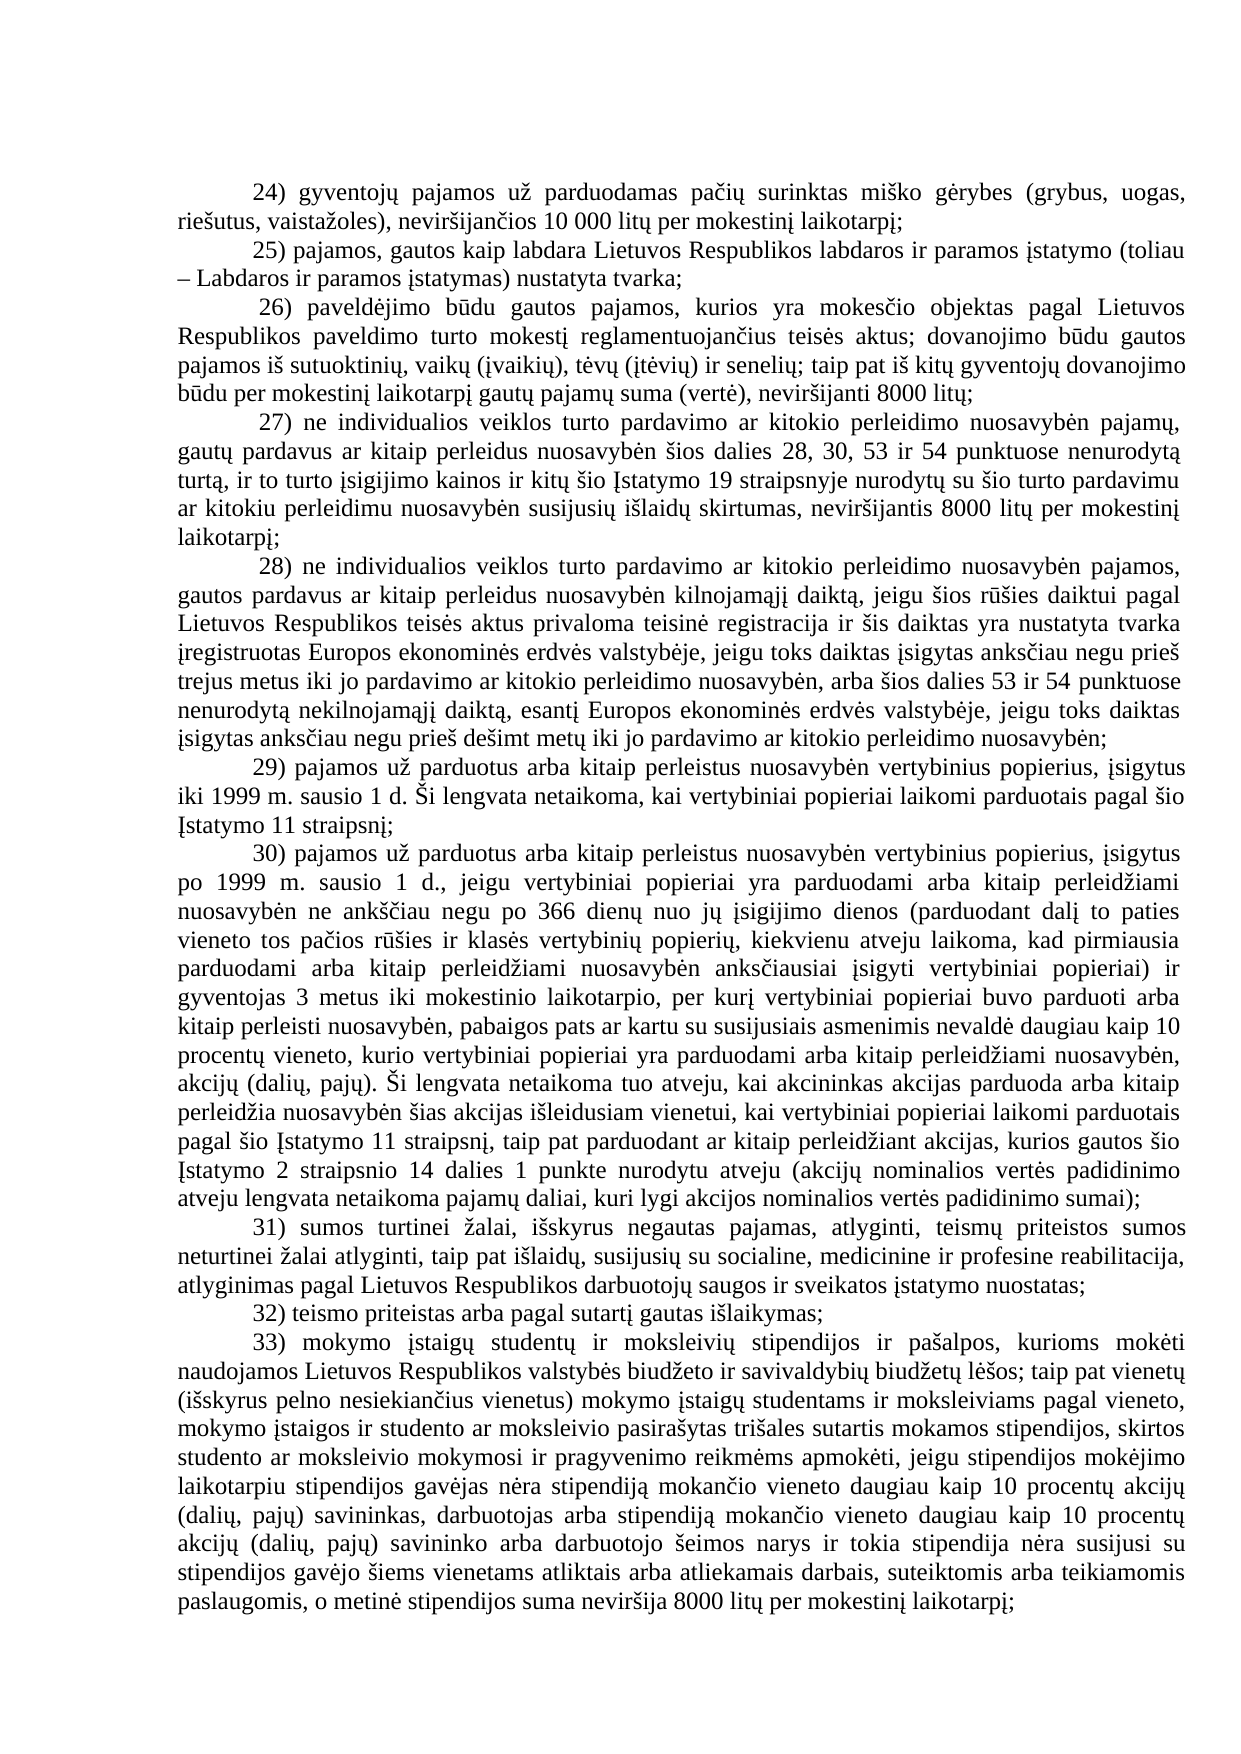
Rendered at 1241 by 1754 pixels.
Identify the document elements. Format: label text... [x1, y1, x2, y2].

text 31) sumos turtinei žalai, išskyrus negautas pajamas, atlyginti, teismų priteistos sumos neturtinei žalai atlyginti, taip pat išlaidų, susijusių su socialine, medicinine ir profesine reabilitacija, atlyginimas pagal Lietuvos Respublikos darbuotojų saugos ir sveikatos įstatymo nuostatas; [177, 1212, 1186, 1298]
text 30) pajamos už parduotus arba kitaip perleistus nuosavybėn vertybinius popierius, įsigytus po 1999 m. sausio 1 d., jeigu vertybiniai popieriai yra parduodami arba kitaip perleidžiami nuosavybėn ne ankščiau negu po 366 dienų nuo jų įsigijimo dienos (parduodant dalį to paties vieneto tos pačios rūšies ir klasės vertybinių popierių, kiekvienu atveju laikoma, kad pirmiausia parduodami arba kitaip perleidžiami nuosavybėn anksčiausiai įsigyti vertybiniai popieriai) ir gyventojas 3 metus iki mokestinio laikotarpio, per kurį vertybiniai popieriai buvo parduoti arba kitaip perleisti nuosavybėn, pabaigos pats ar kartu su susijusiais asmenimis nevaldė daugiau kaip 10 procentų vieneto, kurio vertybiniai popieriai yra parduodami arba kitaip perleidžiami nuosavybėn, akcijų (dalių, pajų). Ši lengvata netaikoma tuo atveju, kai akcininkas akcijas parduoda arba kitaip perleidžia nuosavybėn šias akcijas išleidusiam vienetui, kai vertybiniai popieriai laikomi parduotais pagal šio Įstatymo 11 straipsnį, taip pat parduodant ar kitaip perleidžiant akcijas, kurios gautos šio Įstatymo 2 straipsnio 14 dalies 1 punkte nurodytu atveju (akcijų nominalios vertės padidinimo atveju lengvata netaikoma pajamų daliai, kuri lygi akcijos nominalios vertės padidinimo sumai); [177, 838, 1181, 1212]
text 25) pajamos, gautos kaip labdara Lietuvos Respublikos labdaros ir paramos įstatymo (toliau – Labdaros ir paramos įstatymas) nustatyta tvarka; [177, 235, 1186, 292]
text 28) ne individualios veiklos turto pardavimo ar kitokio perleidimo nuosavybėn pajamos, gautos pardavus ar kitaip perleidus nuosavybėn kilnojamąjį daiktą, jeigu šios rūšies daiktui pagal Lietuvos Respublikos teisės aktus privaloma teisinė registracija ir šis daiktas yra nustatyta tvarka įregistruotas Europos ekonominės erdvės valstybėje, jeigu toks daiktas įsigytas anksčiau negu prieš trejus metus iki jo pardavimo ar kitokio perleidimo nuosavybėn, arba šios dalies 53 ir 54 punktuose nenurodytą nekilnojamąjį daiktą, esantį Europos ekonominės erdvės valstybėje, jeigu toks daiktas įsigytas anksčiau negu prieš dešimt metų iki jo pardavimo ar kitokio perleidimo nuosavybėn; [177, 551, 1181, 752]
text 24) gyventojų pajamos už parduodamas pačių surinktas miško gėrybes (grybus, uogas, riešutus, vaistažoles), neviršijančios 10 000 litų per mokestinį laikotarpį; [177, 177, 1186, 235]
text 27) ne individualios veiklos turto pardavimo ar kitokio perleidimo nuosavybėn pajamų, gautų pardavus ar kitaip perleidus nuosavybėn šios dalies 28, 30, 53 ir 54 punktuose nenurodytą turtą, ir to turto įsigijimo kainos ir kitų šio Įstatymo 19 straipsnyje nurodytų su šio turto pardavimu ar kitokiu perleidimu nuosavybėn susijusių išlaidų skirtumas, neviršijantis 8000 litų per mokestinį laikotarpį; [177, 407, 1181, 551]
text 32) teismo priteistas arba pagal sutartį gautas išlaikymas; [177, 1298, 1186, 1327]
text 26) paveldėjimo būdu gautos pajamos, kurios yra mokesčio objektas pagal Lietuvos Respublikos paveldimo turto mokestį reglamentuojančius teisės aktus; dovanojimo būdu gautos pajamos iš sutuoktinių, vaikų (įvaikių), tėvų (įtėvių) ir senelių; taip pat iš kitų gyventojų dovanojimo būdu per mokestinį laikotarpį gautų pajamų suma (vertė), neviršijanti 8000 litų; [177, 292, 1186, 407]
text 29) pajamos už parduotus arba kitaip perleistus nuosavybėn vertybinius popierius, įsigytus iki 1999 m. sausio 1 d. Ši lengvata netaikoma, kai vertybiniai popieriai laikomi parduotais pagal šio Įstatymo 11 straipsnį; [177, 752, 1186, 838]
text 33) mokymo įstaigų studentų ir moksleivių stipendijos ir pašalpos, kurioms mokėti naudojamos Lietuvos Respublikos valstybės biudžeto ir savivaldybių biudžetų lėšos; taip pat vienetų (išskyrus pelno nesiekiančius vienetus) mokymo įstaigų studentams ir moksleiviams pagal vieneto, mokymo įstaigos ir studento ar moksleivio pasirašytas trišales sutartis mokamos stipendijos, skirtos studento ar moksleivio mokymosi ir pragyvenimo reikmėms apmokėti, jeigu stipendijos mokėjimo laikotarpiu stipendijos gavėjas nėra stipendiją mokančio vieneto daugiau kaip 10 procentų akcijų (dalių, pajų) savininkas, darbuotojas arba stipendiją mokančio vieneto daugiau kaip 10 procentų akcijų (dalių, pajų) savininko arba darbuotojo šeimos narys ir tokia stipendija nėra susijusi su stipendijos gavėjo šiems vienetams atliktais arba atliekamais darbais, suteiktomis arba teikiamomis paslaugomis, o metinė stipendijos suma neviršija 8000 litų per mokestinį laikotarpį; [177, 1327, 1186, 1615]
